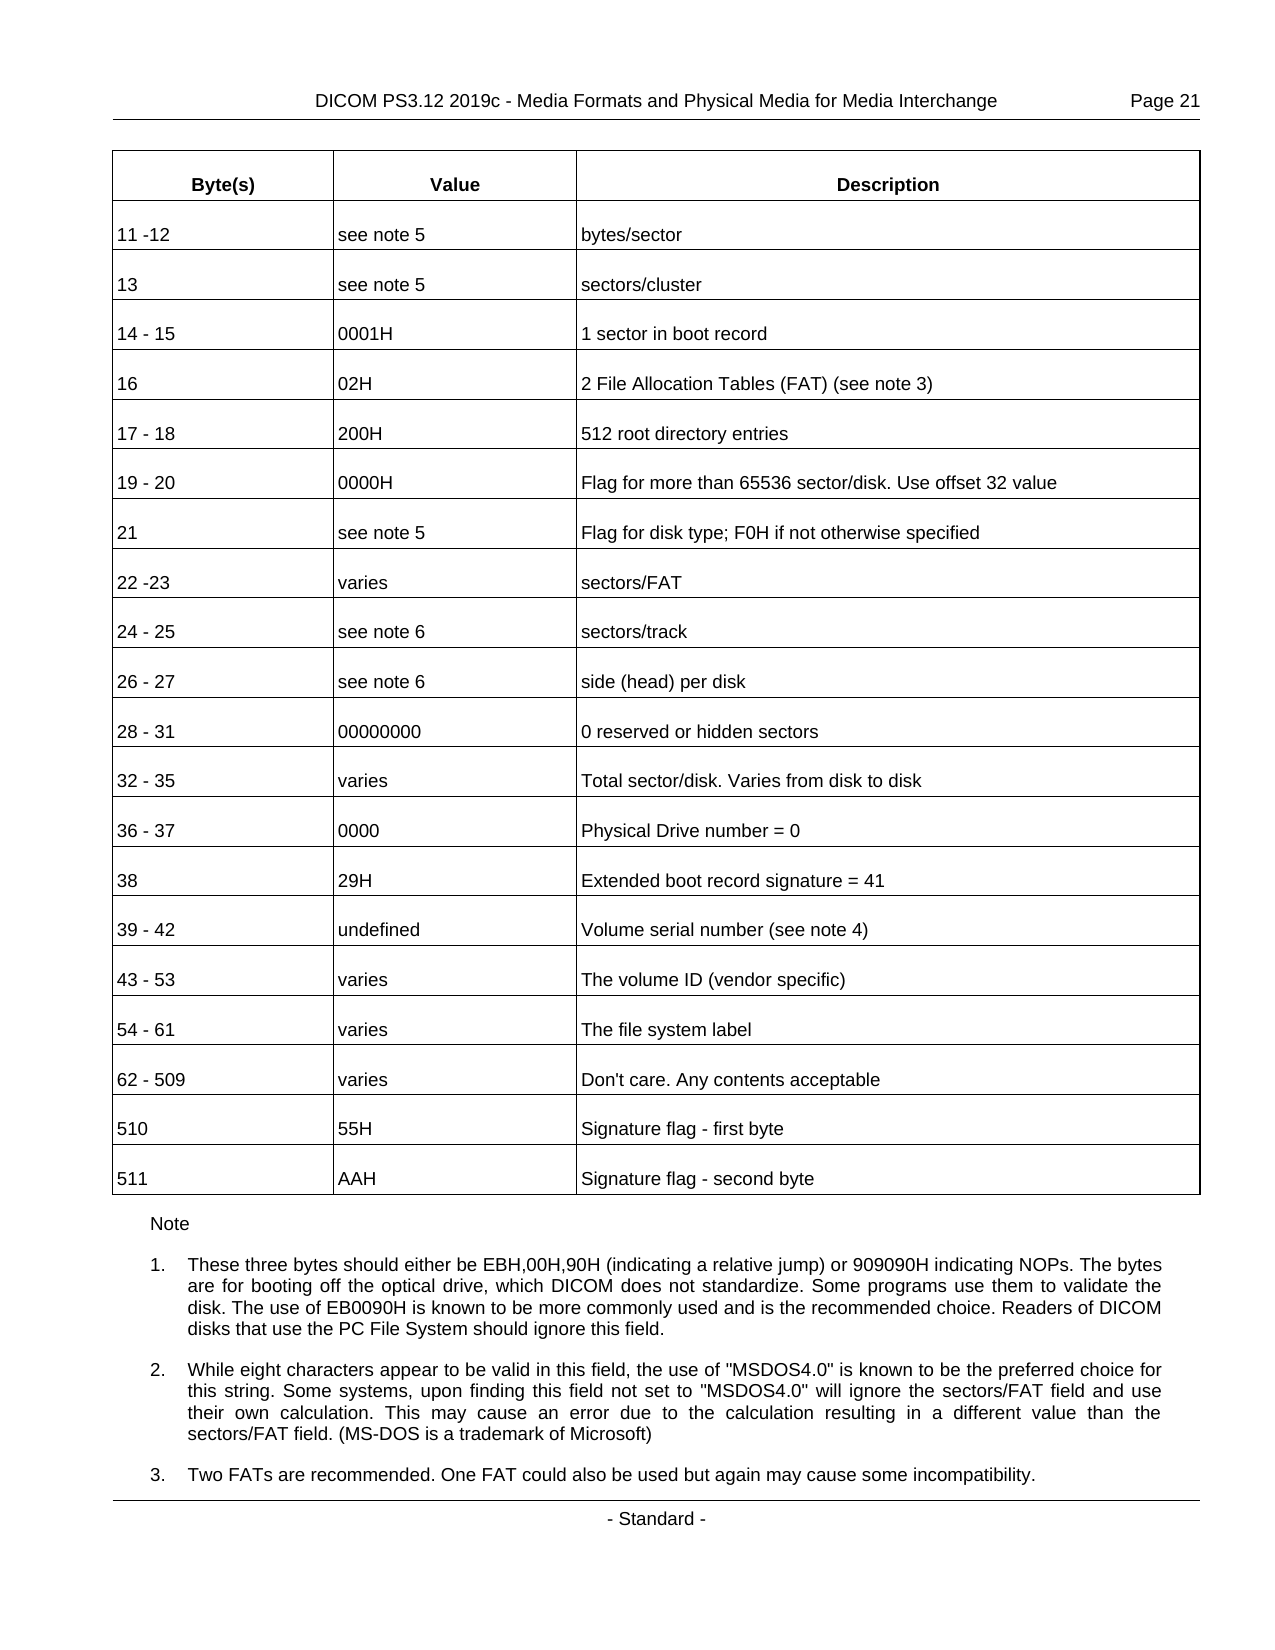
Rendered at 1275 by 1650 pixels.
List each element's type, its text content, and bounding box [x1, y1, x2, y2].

table_cell 0000H [334, 449, 576, 498]
table_cell 511 [113, 1145, 333, 1193]
table_cell side (head) per disk [577, 648, 1199, 697]
table_cell 28 - 31 [113, 698, 333, 746]
table_cell 22 -23 [113, 549, 333, 597]
table_header Description [577, 151, 1199, 200]
text 1. These three bytes should either be EBH,00H,90H (indicating a relative jump) or 909090H indicating NOPs. The bytes are for booting off the optical drive, which DICOM does not standardize. Some programs use them to validate the disk. The use of EB0090H is known to be more commonly used and is the recommended choice. Readers of DICOM disks that use the PC File System should ignore this field. [150, 1253, 1162, 1340]
table_cell 62 - 509 [113, 1045, 333, 1094]
table_cell 21 [113, 499, 333, 547]
text 3. Two FATs are recommended. One FAT could also be used but again may cause some incompatibility. [150, 1463, 1162, 1485]
table_cell 38 [113, 847, 333, 895]
table_cell The file system label [577, 996, 1199, 1044]
table_header Byte(s) [113, 151, 333, 200]
table_cell see note 5 [334, 499, 576, 547]
table_cell see note 5 [334, 250, 576, 299]
table_cell Volume serial number (see note 4) [577, 896, 1199, 945]
table_cell undefined [334, 896, 576, 945]
table_cell see note 6 [334, 598, 576, 647]
table_cell 512 root directory entries [577, 400, 1199, 448]
text 2. While eight characters appear to be valid in this field, the use of "MSDOS4.0" is known to be the preferred choice for this string. Some systems, upon finding this field not set to "MSDOS4.0" will ignore the sectors/FAT field and use their own calculation. This may cause an error due to the calculation resulting in a different value than the sectors/FAT field. (MS-DOS is a trademark of Microsoft) [150, 1358, 1162, 1445]
table_cell Signature flag - second byte [577, 1145, 1199, 1193]
table_cell 55H [334, 1095, 576, 1144]
table_header Value [334, 151, 576, 200]
table_cell 29H [334, 847, 576, 895]
table_cell 510 [113, 1095, 333, 1144]
table_cell varies [334, 549, 576, 597]
table_cell 19 - 20 [113, 449, 333, 498]
table_cell 43 - 53 [113, 946, 333, 995]
table_cell 00000000 [334, 698, 576, 746]
table_cell 200H [334, 400, 576, 448]
table_cell 16 [113, 350, 333, 398]
table_cell 11 -12 [113, 201, 333, 249]
table_cell Flag for more than 65536 sector/disk. Use offset 32 value [577, 449, 1199, 498]
table_cell 0 reserved or hidden sectors [577, 698, 1199, 746]
table_cell 1 sector in boot record [577, 300, 1199, 349]
table_cell 39 - 42 [113, 896, 333, 945]
table_cell Total sector/disk. Varies from disk to disk [577, 747, 1199, 796]
table_cell varies [334, 946, 576, 995]
table_cell 0001H [334, 300, 576, 349]
table_cell sectors/FAT [577, 549, 1199, 597]
table_cell see note 6 [334, 648, 576, 697]
table_cell 2 File Allocation Tables (FAT) (see note 3) [577, 350, 1199, 398]
table_cell 02H [334, 350, 576, 398]
table_cell sectors/cluster [577, 250, 1199, 299]
table_cell varies [334, 1045, 576, 1094]
table_cell Flag for disk type; F0H if not otherwise specified [577, 499, 1199, 547]
table_cell 32 - 35 [113, 747, 333, 796]
table_cell see note 5 [334, 201, 576, 249]
table_cell varies [334, 747, 576, 796]
table_cell bytes/sector [577, 201, 1199, 249]
table_cell 54 - 61 [113, 996, 333, 1044]
text Note [150, 1213, 1162, 1235]
table_cell Extended boot record signature = 41 [577, 847, 1199, 895]
table_cell 24 - 25 [113, 598, 333, 647]
table_cell varies [334, 996, 576, 1044]
table_cell Don't care. Any contents acceptable [577, 1045, 1199, 1094]
table_cell 0000 [334, 797, 576, 846]
table_cell 13 [113, 250, 333, 299]
table_cell 26 - 27 [113, 648, 333, 697]
table_cell 17 - 18 [113, 400, 333, 448]
table_cell AAH [334, 1145, 576, 1193]
table_cell The volume ID (vendor specific) [577, 946, 1199, 995]
table_cell sectors/track [577, 598, 1199, 647]
table_cell 36 - 37 [113, 797, 333, 846]
table_cell Signature flag - first byte [577, 1095, 1199, 1144]
table_cell 14 - 15 [113, 300, 333, 349]
table_cell Physical Drive number = 0 [577, 797, 1199, 846]
